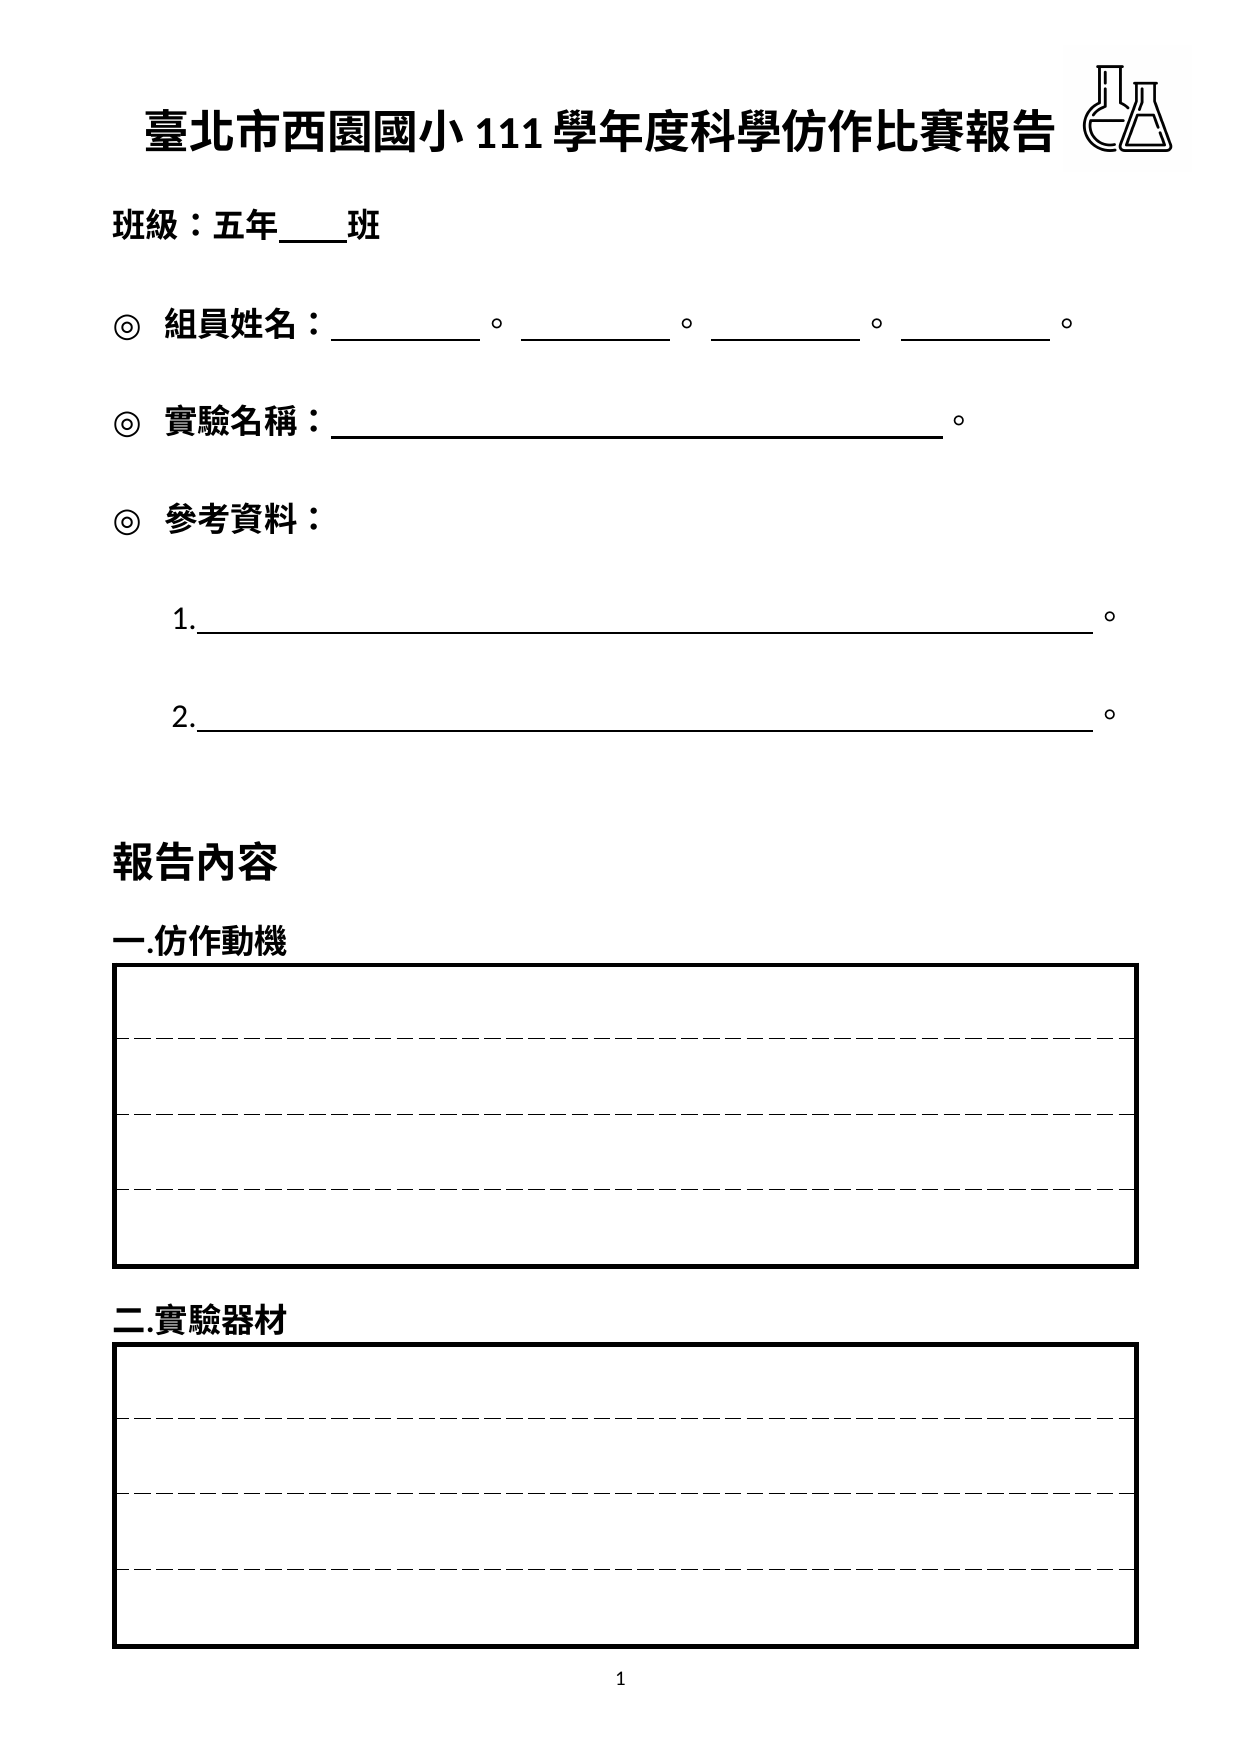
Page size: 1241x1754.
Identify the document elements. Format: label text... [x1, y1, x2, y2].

table_header [117, 1347, 1134, 1418]
table_cell [117, 1038, 1134, 1113]
table_cell [117, 1569, 1134, 1644]
text 臺北市西園國小111學年度科學仿作比賽報告 [112, 95, 1062, 162]
text 報告內容 [112, 829, 1128, 889]
text ◎ 組員姓名： 。 。 。 。 [112, 297, 1128, 346]
table_cell [117, 1493, 1134, 1568]
text 一.仿作動機 [112, 914, 1128, 963]
text ◎ 參考資料： [112, 493, 1128, 541]
text 1. 。 [112, 591, 1128, 639]
table_cell [117, 1114, 1134, 1189]
text 班級：五年 班 [112, 199, 1128, 247]
text 二.實驗器材 [112, 1294, 1128, 1342]
text 2. 。 [112, 689, 1128, 737]
table_cell [117, 1189, 1134, 1264]
text ◎ 實驗名稱： 。 [112, 395, 1128, 443]
table_cell [117, 1418, 1134, 1493]
table_header [117, 967, 1134, 1038]
